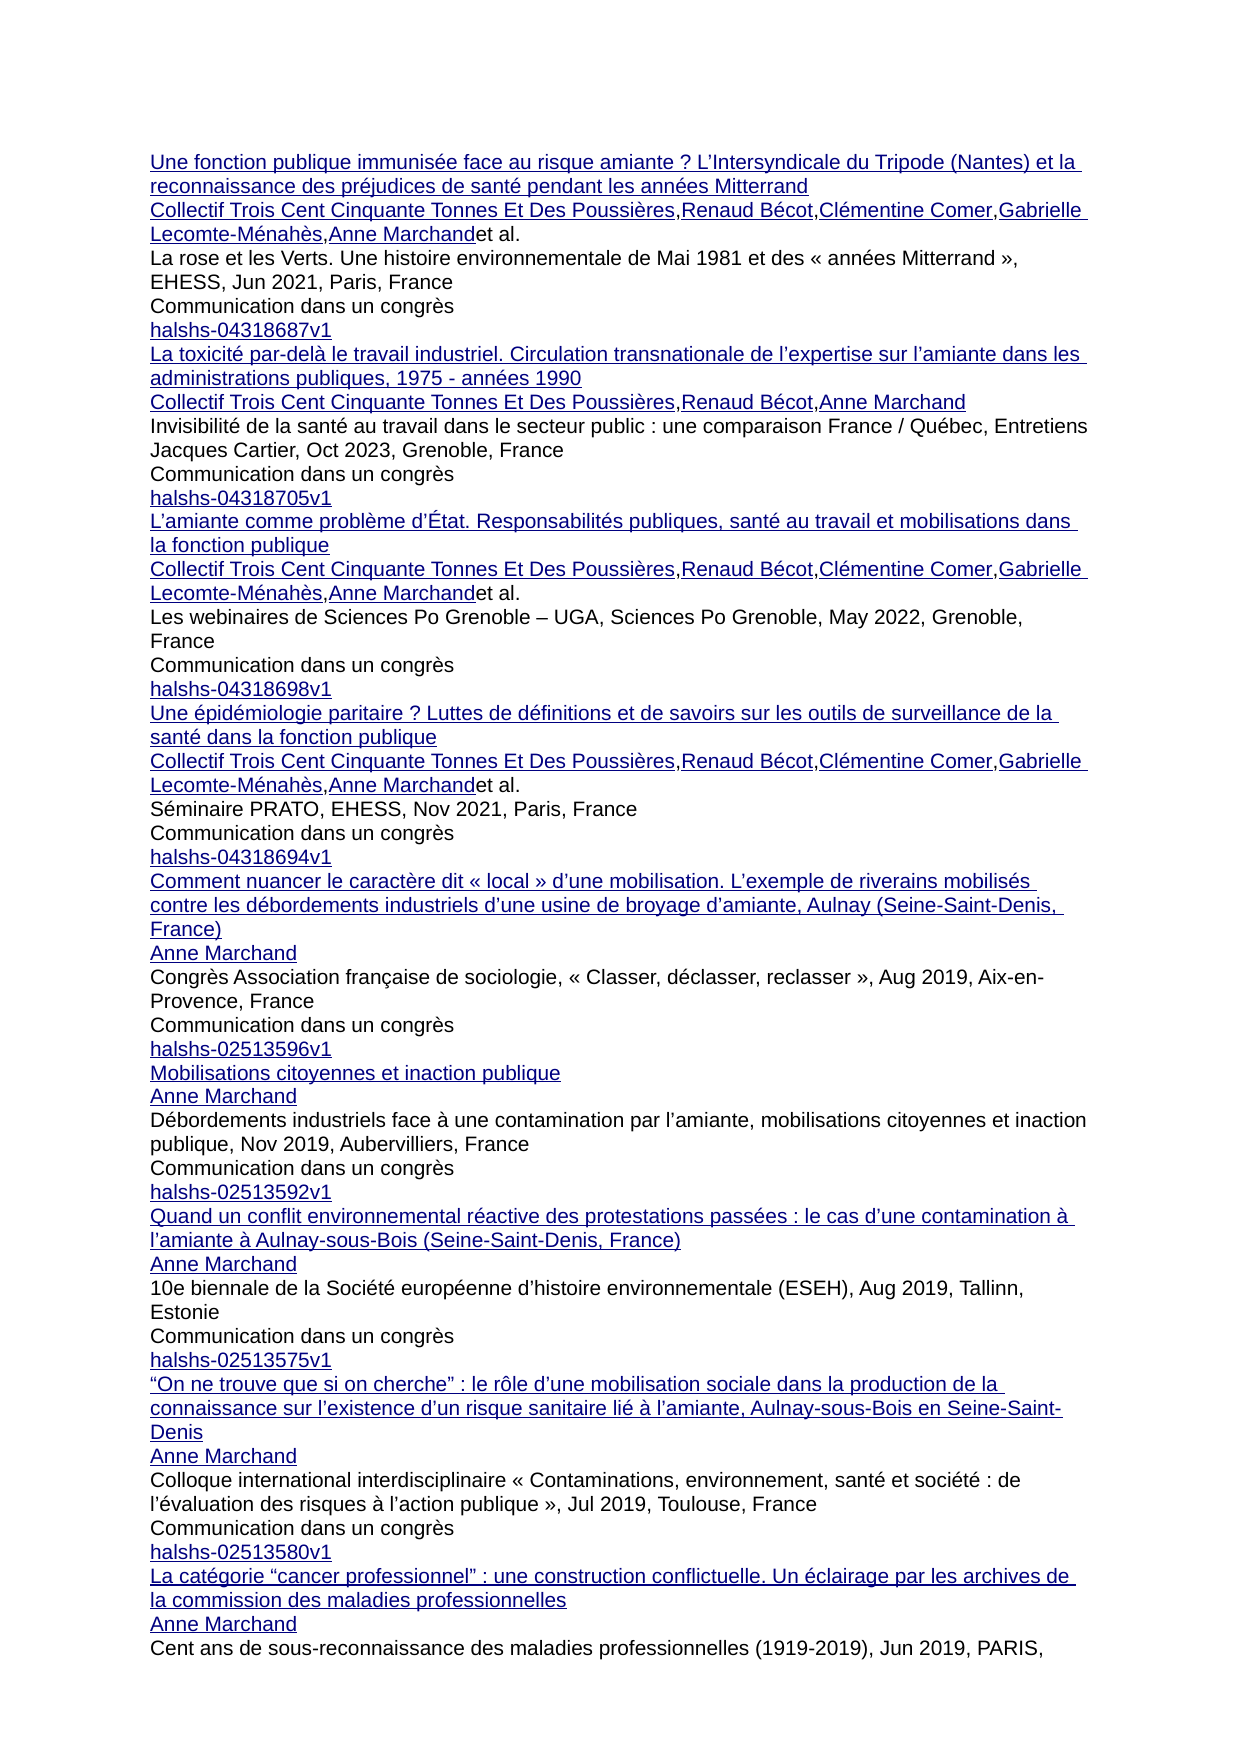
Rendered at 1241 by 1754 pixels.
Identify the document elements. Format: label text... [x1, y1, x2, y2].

table_cell Une fonction publique immunisée face au risque amiante ? L’Intersyndicale du Tripode (Nantes) et la reconnaissance des préjudices de santé pendant les années Mitterrand Collectif Trois Cent Cinquante Tonnes Et Des Poussières,Renaud Bécot,Clémentine Comer,Gabrielle Lecomte-Ménahès,Anne Marchandet al. La rose et les Verts. Une histoire environnementale de Mai 1981 et des « années Mitterrand », EHESS, Jun 2021, Paris, France Communication dans un congrès halshs-04318687v1 [150, 150, 1090, 342]
table_cell La toxicité par-delà le travail industriel. Circulation transnationale de l’expertise sur l’amiante dans les administrations publiques, 1975 - années 1990 Collectif Trois Cent Cinquante Tonnes Et Des Poussières,Renaud Bécot,Anne Marchand Invisibilité de la santé au travail dans le secteur public : une comparaison France / Québec, Entretiens Jacques Cartier, Oct 2023, Grenoble, France Communication dans un congrès halshs-04318705v1 [150, 342, 1090, 509]
table_cell La catégorie “cancer professionnel” : une construction conflictuelle. Un éclairage par les archives de la commission des maladies professionnelles Anne Marchand Cent ans de sous-reconnaissance des maladies professionnelles (1919-2019), Jun 2019, PARIS, [150, 1564, 1090, 1659]
table_cell “On ne trouve que si on cherche” : le rôle d’une mobilisation sociale dans la production de la connaissance sur l’existence d’un risque sanitaire lié à l’amiante, Aulnay-sous-Bois en Seine-Saint-Denis Anne Marchand Colloque international interdisciplinaire « Contaminations, environnement, santé et société : de l’évaluation des risques à l’action publique », Jul 2019, Toulouse, France Communication dans un congrès halshs-02513580v1 [150, 1372, 1090, 1563]
table_cell L’amiante comme problème d’État. Responsabilités publiques, santé au travail et mobilisations dans la fonction publique Collectif Trois Cent Cinquante Tonnes Et Des Poussières,Renaud Bécot,Clémentine Comer,Gabrielle Lecomte-Ménahès,Anne Marchandet al. Les webinaires de Sciences Po Grenoble – UGA, Sciences Po Grenoble, May 2022, Grenoble, France Communication dans un congrès halshs-04318698v1 [150, 509, 1090, 701]
table_cell Comment nuancer le caractère dit « local » d’une mobilisation. L’exemple de riverains mobilisés contre les débordements industriels d’une usine de broyage d’amiante, Aulnay (Seine-Saint-Denis, France) Anne Marchand Congrès Association française de sociologie, « Classer, déclasser, reclasser », Aug 2019, Aix-en-Provence, France Communication dans un congrès halshs-02513596v1 [150, 869, 1090, 1060]
table_cell Une épidémiologie paritaire ? Luttes de définitions et de savoirs sur les outils de surveillance de la santé dans la fonction publique Collectif Trois Cent Cinquante Tonnes Et Des Poussières,Renaud Bécot,Clémentine Comer,Gabrielle Lecomte-Ménahès,Anne Marchandet al. Séminaire PRATO, EHESS, Nov 2021, Paris, France Communication dans un congrès halshs-04318694v1 [150, 701, 1090, 869]
table_cell Quand un conflit environnemental réactive des protestations passées : le cas d’une contamination à l’amiante à Aulnay-sous-Bois (Seine-Saint-Denis, France) Anne Marchand 10e biennale de la Société européenne d’histoire environnementale (ESEH), Aug 2019, Tallinn, Estonie Communication dans un congrès halshs-02513575v1 [150, 1204, 1090, 1372]
table_cell Mobilisations citoyennes et inaction publique Anne Marchand Débordements industriels face à une contamination par l’amiante, mobilisations citoyennes et inaction publique, Nov 2019, Aubervilliers, France Communication dans un congrès halshs-02513592v1 [150, 1060, 1090, 1204]
